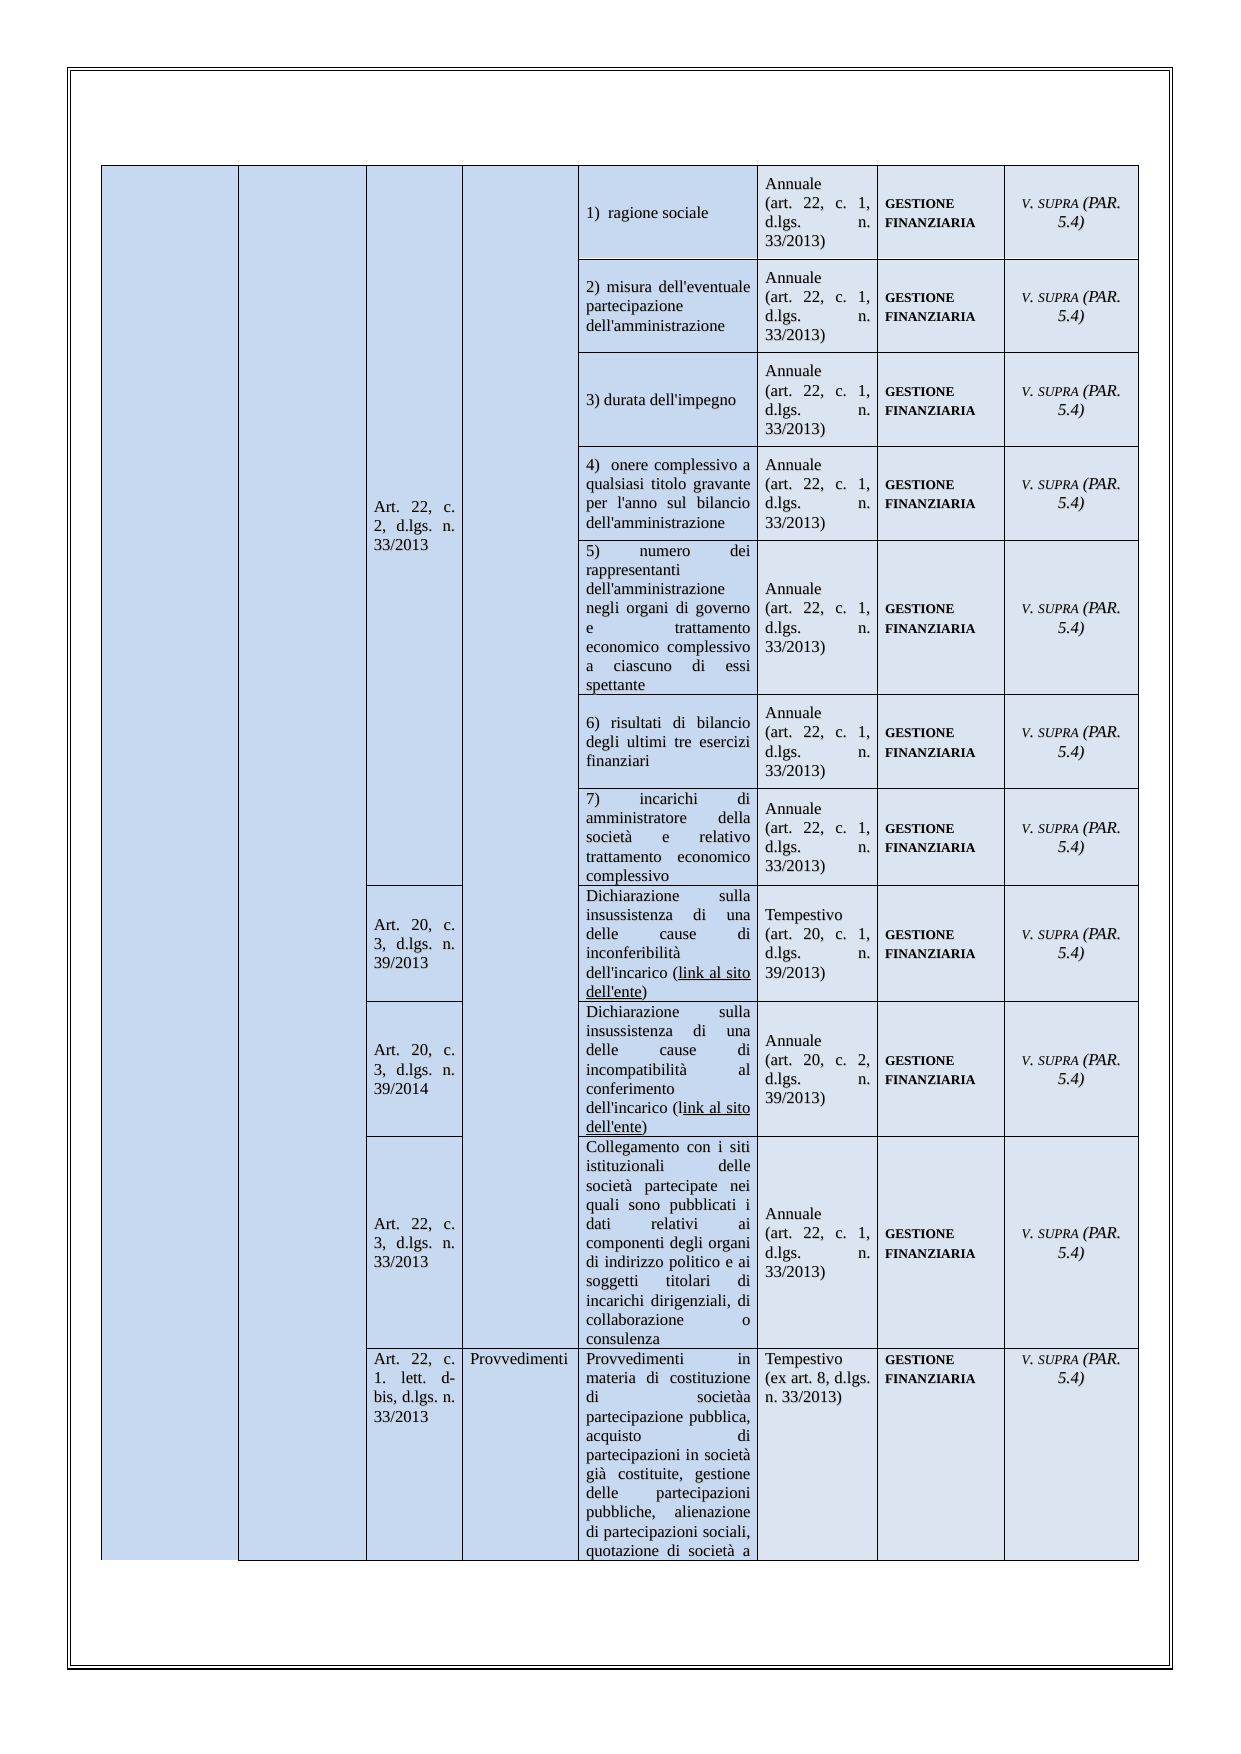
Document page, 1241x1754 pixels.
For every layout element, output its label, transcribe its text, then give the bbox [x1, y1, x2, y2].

table_cell gestione finanziaria [878, 1137, 1004, 1348]
table_cell v. supra (PAR. 5.4) [1005, 1349, 1138, 1560]
table_cell Dichiarazione sulla insussistenza di una delle cause di inconferibilità dell'incarico (link al sito dell'ente) [579, 886, 757, 1001]
table_cell Annuale (art. 22, c. 1, d.lgs. n. 33/2013) [758, 695, 877, 788]
table_cell Annuale (art. 22, c. 1, d.lgs. n. 33/2013) [758, 789, 877, 885]
table_cell Dichiarazione sulla insussistenza di una delle cause di incompatibilità al conferimento dell'incarico (link al sito dell'ente) [579, 1002, 757, 1136]
table_cell 7) incarichi di amministratore della società e relativo trattamento economico complessivo [579, 789, 757, 885]
table_cell Art. 20, c. 3, d.lgs. n. 39/2013 [367, 886, 462, 1001]
table_cell gestione finanziaria [878, 166, 1004, 258]
table_cell 5) numero dei rappresentanti dell'amministrazione negli organi di governo e trattamento economico complessivo a ciascuno di essi spettante [579, 541, 757, 694]
table_cell Art. 20, c. 3, d.lgs. n. 39/2014 [367, 1002, 462, 1136]
table_cell v. supra (PAR. 5.4) [1005, 789, 1138, 885]
table_cell Tempestivo (ex art. 8, d.lgs. n. 33/2013) [758, 1349, 877, 1560]
table_cell v. supra (PAR. 5.4) [1005, 447, 1138, 540]
table_cell Annuale (art. 20, c. 2, d.lgs. n. 39/2013) [758, 1002, 877, 1136]
table_cell gestione finanziaria [878, 1349, 1004, 1560]
table_cell gestione finanziaria [878, 886, 1004, 1001]
table_cell Annuale (art. 22, c. 1, d.lgs. n. 33/2013) [758, 260, 877, 352]
table_cell v. supra (PAR. 5.4) [1005, 1137, 1138, 1348]
table_cell 4) onere complessivo a qualsiasi titolo gravante per l'anno sul bilancio dell'amministrazione [579, 447, 757, 540]
table_cell Provvedimenti in materia di costituzione di societàa partecipazione pubblica, acquisto di partecipazioni in società già costituite, gestione delle partecipazioni pubbliche, alienazione di partecipazioni sociali, quotazione di società a [579, 1349, 757, 1560]
table_cell v. supra (PAR. 5.4) [1005, 353, 1138, 446]
table_cell Art. 22, c. 3, d.lgs. n. 33/2013 [367, 1137, 462, 1348]
table_cell 6) risultati di bilancio degli ultimi tre esercizi finanziari [579, 695, 757, 788]
table_cell v. supra (PAR. 5.4) [1005, 260, 1138, 352]
table_cell 1) ragione sociale [579, 166, 757, 258]
table_cell Art. 22, c. 1. lett. d-bis, d.lgs. n. 33/2013 [367, 1349, 462, 1560]
table_cell Art. 22, c. 2, d.lgs. n. 33/2013 [367, 166, 462, 885]
table_cell gestione finanziaria [878, 1002, 1004, 1136]
table_cell gestione finanziaria [878, 541, 1004, 694]
table_cell v. supra (PAR. 5.4) [1005, 886, 1138, 1001]
table_cell Annuale (art. 22, c. 1, d.lgs. n. 33/2013) [758, 447, 877, 540]
table_cell [239, 166, 366, 1560]
table_cell v. supra (PAR. 5.4) [1005, 1002, 1138, 1136]
table_cell Annuale (art. 22, c. 1, d.lgs. n. 33/2013) [758, 166, 877, 258]
table_cell Annuale (art. 22, c. 1, d.lgs. n. 33/2013) [758, 1137, 877, 1348]
table_cell v. supra (PAR. 5.4) [1005, 541, 1138, 694]
table_cell gestione finanziaria [878, 789, 1004, 885]
table_cell Annuale (art. 22, c. 1, d.lgs. n. 33/2013) [758, 353, 877, 446]
table_cell gestione finanziaria [878, 260, 1004, 352]
table_cell gestione finanziaria [878, 353, 1004, 446]
table_cell Tempestivo (art. 20, c. 1, d.lgs. n. 39/2013) [758, 886, 877, 1001]
table_cell [102, 166, 238, 1560]
table_cell Annuale (art. 22, c. 1, d.lgs. n. 33/2013) [758, 541, 877, 694]
table_cell [463, 166, 578, 1348]
table_cell v. supra (PAR. 5.4) [1005, 695, 1138, 788]
table_cell gestione finanziaria [878, 447, 1004, 540]
table_cell Collegamento con i siti istituzionali delle società partecipate nei quali sono pubblicati i dati relativi ai componenti degli organi di indirizzo politico e ai soggetti titolari di incarichi dirigenziali, di collaborazione o consulenza [579, 1137, 757, 1348]
table_cell v. supra (PAR. 5.4) [1005, 166, 1138, 258]
table_cell 3) durata dell'impegno [579, 353, 757, 446]
table_cell 2) misura dell'eventuale partecipazione dell'amministrazione [579, 260, 757, 352]
table_cell gestione finanziaria [878, 695, 1004, 788]
table_cell Provvedimenti [463, 1349, 578, 1560]
